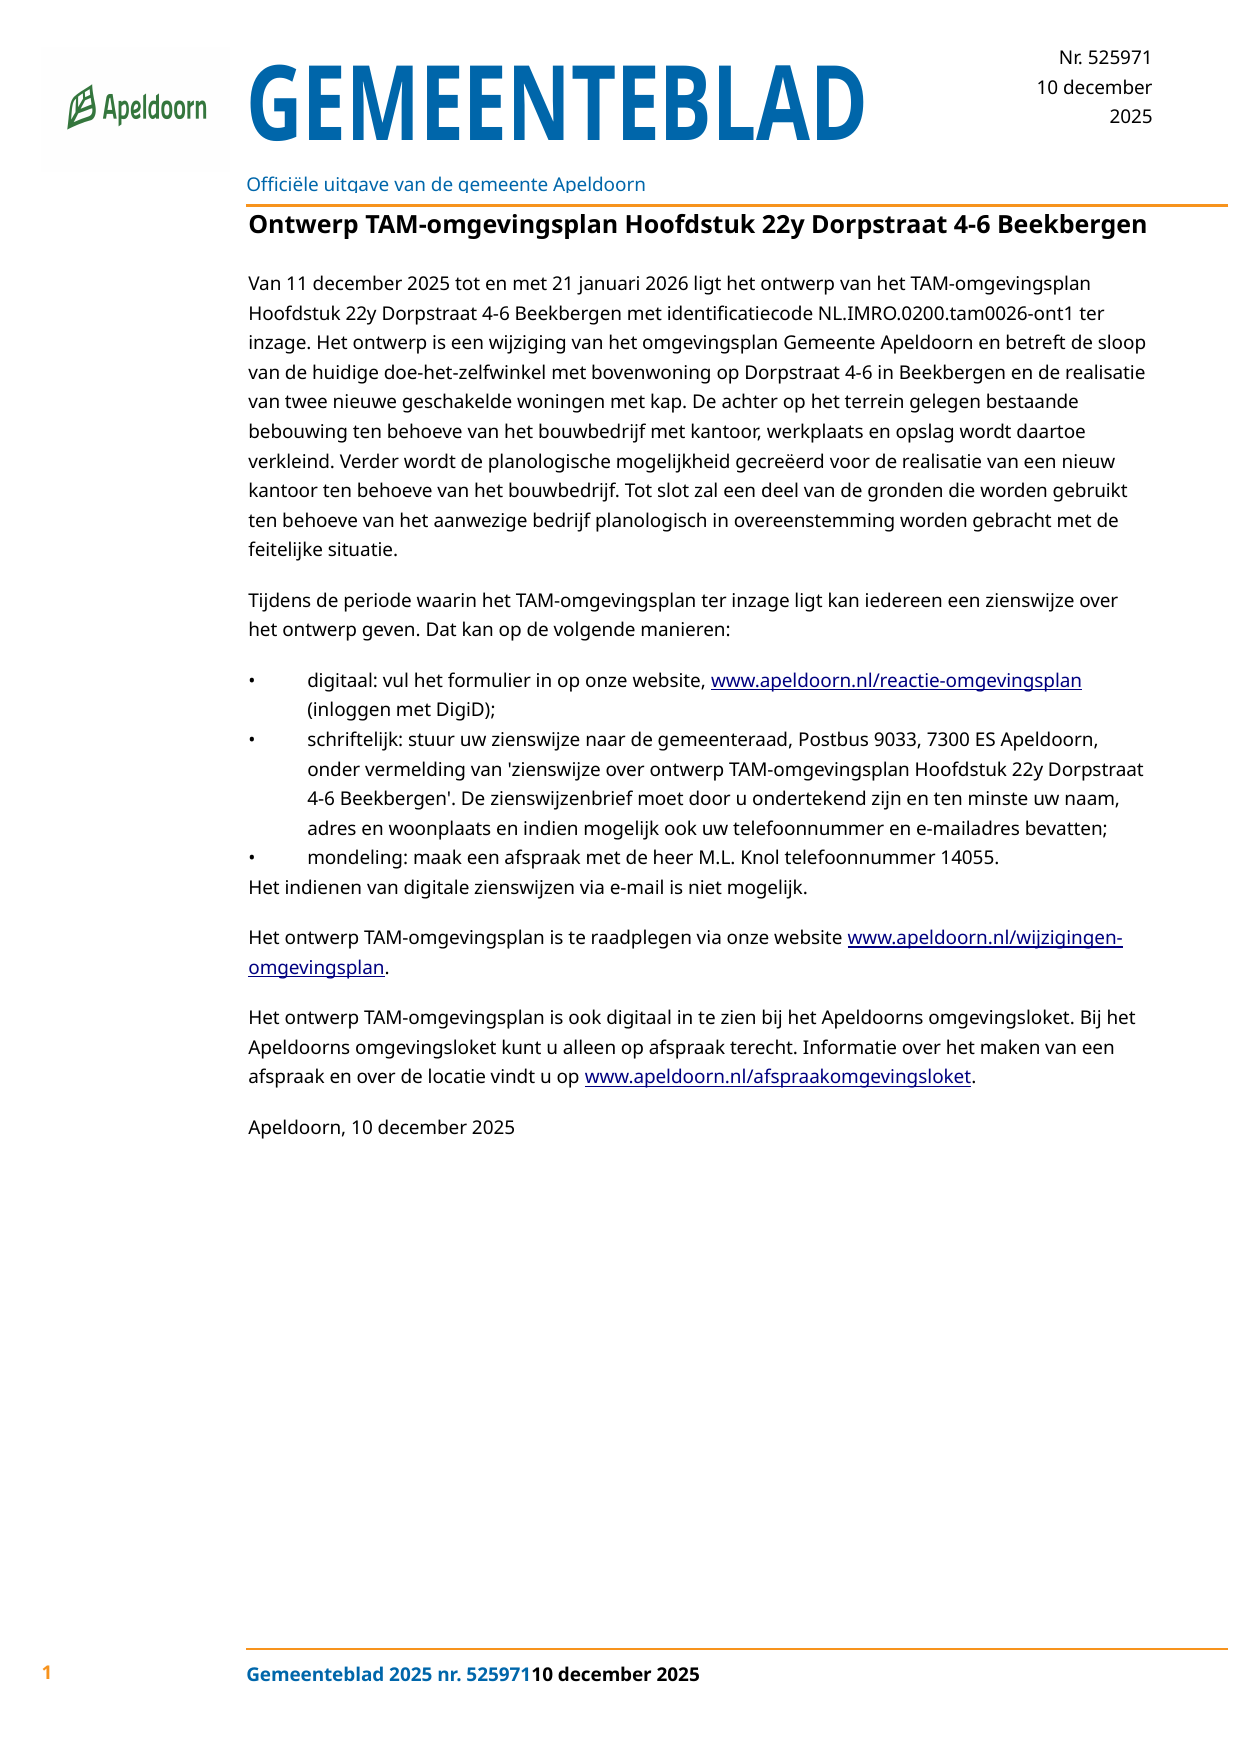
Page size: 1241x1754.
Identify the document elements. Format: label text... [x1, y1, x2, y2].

list schriftelijk: stuur uw zienswijze naar de gemeenteraad, Postbus 9033, 7300 ES Apeldoorn, onder vermelding van 'zienswijze over ontwerp TAM-omgevingsplan Hoofdstuk 22y Dorpstraat 4-6 Beekbergen'. De zienswijzenbrief moet door u ondertekend zijn en ten minste uw naam, adres en woonplaats en indien mogelijk ook uw telefoonnummer en e-mailadres bevatten; [248, 726, 1152, 841]
text Van 11 december 2025 tot en met 21 januari 2026 ligt het ontwerp van het TAM-omgevingsplan Hoofdstuk 22y Dorpstraat 4-6 Beekbergen met identificatiecode NL.IMRO.0200.tam0026-ont1 ter inzage. Het ontwerp is een wijziging van het omgevingsplan Gemeente Apeldoorn en betreft de sloop van de huidige doe-het-zelfwinkel met bovenwoning op Dorpstraat 4-6 in Beekbergen en de realisatie van twee nieuwe geschakelde woningen met kap. De achter op het terrein gelegen bestaande bebouwing ten behoeve van het bouwbedrijf met kantoor, werkplaats en opslag wordt daartoe verkleind. Verder wordt de planologische mogelijkheid gecreëerd voor de realisatie van een nieuw kantoor ten behoeve van het bouwbedrijf. Tot slot zal een deel van de gronden die worden gebruikt ten behoeve van het aanwezige bedrijf planologisch in overeenstemming worden gebracht met de feitelijke situatie. [248, 270, 1152, 562]
list digitaal: vul het formulier in op onze website, www.apeldoorn.nl/reactie-omgevingsplan (inloggen met DigiD); [248, 667, 1152, 722]
text Ontwerp TAM-omgevingsplan Hoofdstuk 22y Dorpstraat 4-6 Beekbergen [248, 207, 1152, 241]
picture [41, 47, 231, 172]
text Tijdens de periode waarin het TAM-omgevingsplan ter inzage ligt kan iedereen een zienswijze over het ontwerp geven. Dat kan op de volgende manieren: [248, 587, 1152, 642]
list mondeling: maak een afspraak met de heer M.L. Knol telefoonnummer 14055. [248, 844, 1152, 870]
text Het indienen van digitale zienswijzen via e-mail is niet mogelijk. [248, 874, 1152, 900]
text Het ontwerp TAM-omgevingsplan is ook digitaal in te zien bij het Apeldoorns omgevingsloket. Bij het Apeldoorns omgevingsloket kunt u alleen op afspraak terecht. Informatie over het maken van een afspraak en over de locatie vindt u op www.apeldoorn.nl/afspraakomgevingsloket. [248, 1004, 1152, 1089]
text Het ontwerp TAM-omgevingsplan is te raadplegen via onze website www.apeldoorn.nl/wijzigingen-omgevingsplan. [248, 924, 1152, 980]
text Apeldoorn, 10 december 2025 [248, 1114, 1152, 1140]
